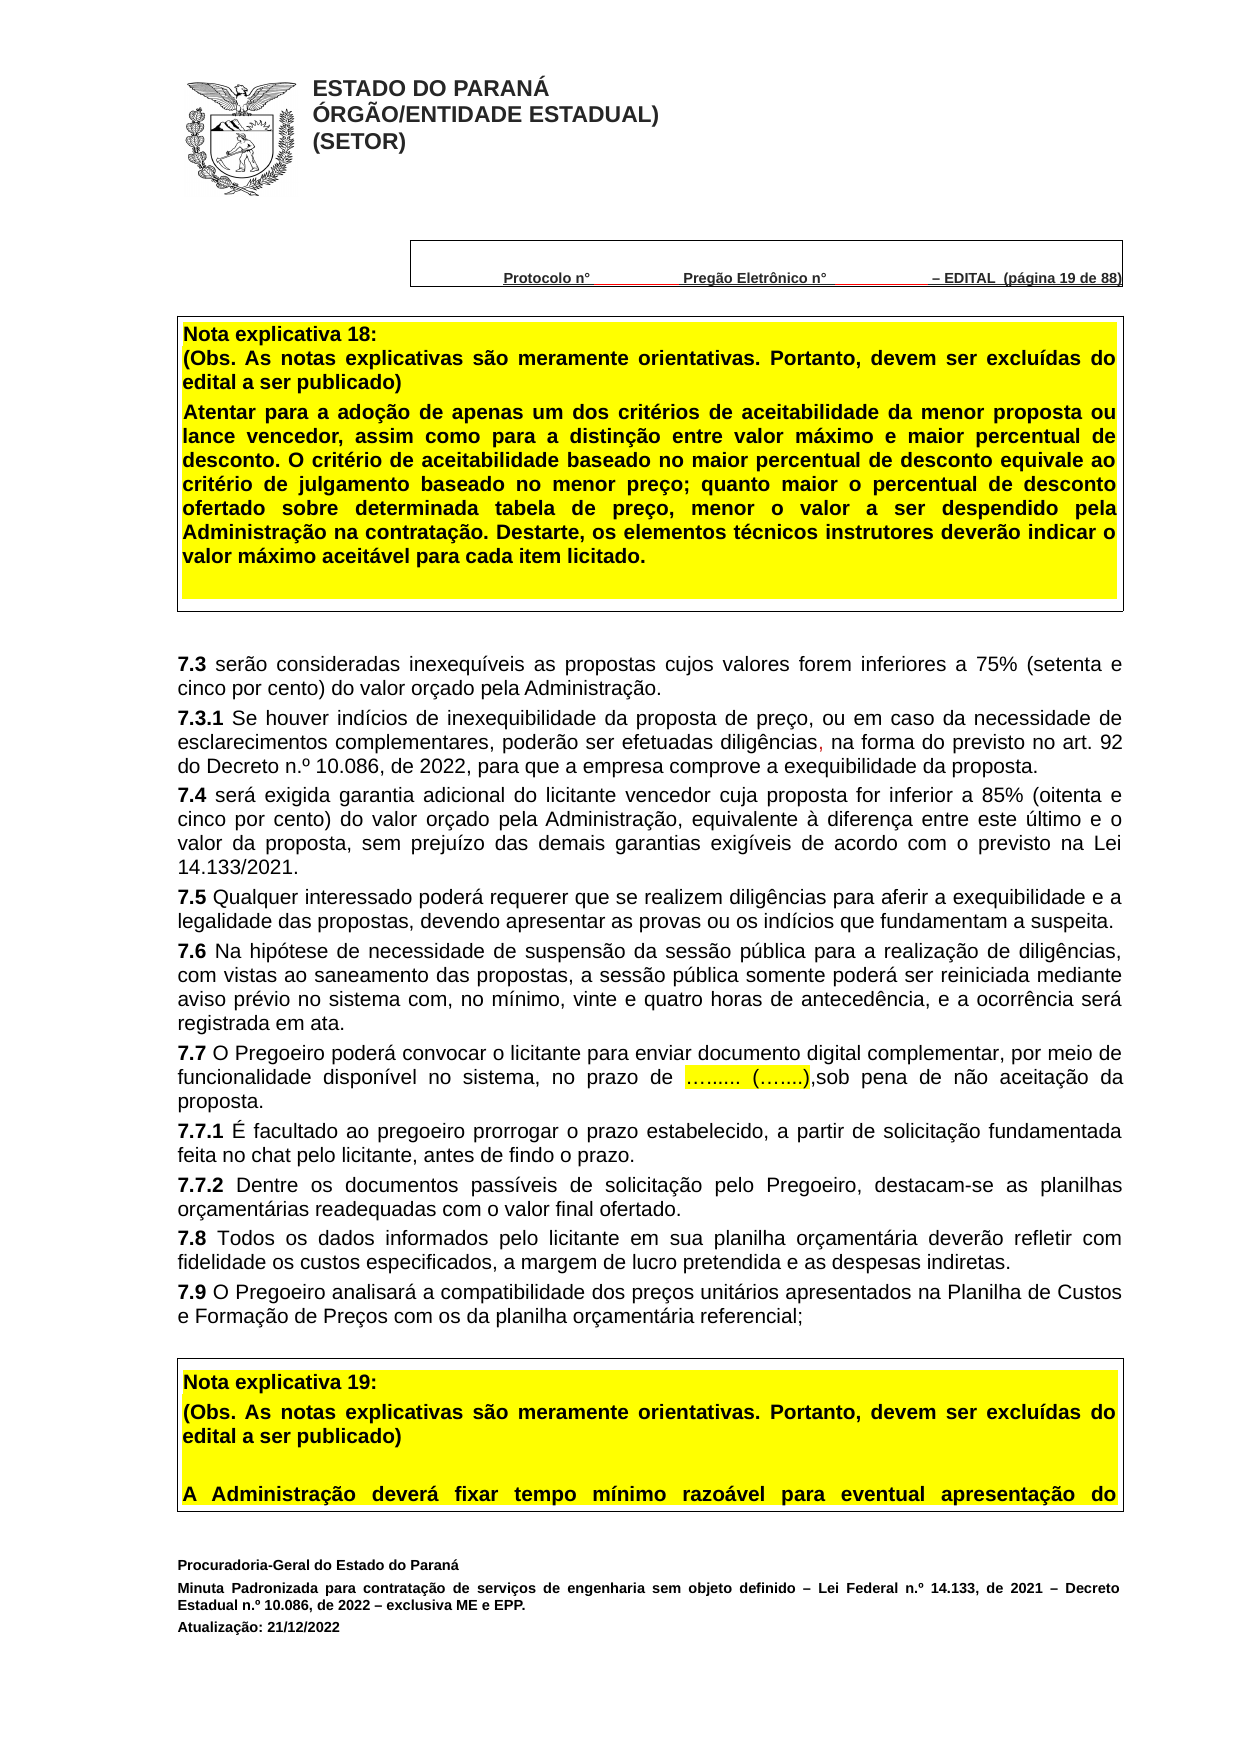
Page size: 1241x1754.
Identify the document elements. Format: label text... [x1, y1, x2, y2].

text 7.3 serão consideradas inexequíveis as propostas cujos valores forem inferiores a 75% (setenta e cinco por cento) do valor orçado pela Administração. [177, 652, 1124, 699]
text 7.8 Todos os dados informados pelo licitante em sua planilha orçamentária deverão refletir com fidelidade os custos especificados, a margem de lucro pretendida e as despesas indiretas. [177, 1226, 1124, 1274]
picture [184, 82, 299, 197]
text 7.7.1 É facultado ao pregoeiro prorrogar o prazo estabelecido, a partir de solicitação fundamentada feita no chat pelo licitante, antes de findo o prazo. [177, 1118, 1124, 1166]
text 7.7 O Pregoeiro poderá convocar o licitante para enviar documento digital complementar, por meio de funcionalidade disponível no sistema, no prazo de …...... (…....),sob pena de não aceitação da proposta. [177, 1041, 1124, 1113]
table_header Nota explicativa 18: (Obs. As notas explicativas são meramente orientativas. Portanto, devem ser excluídas do edital a ser publicado) Atentar para a adoção de apenas um dos critérios de aceitabilidade da menor proposta ou lance vencedor, assim como para a distinção entre valor máximo e maior percentual de desconto. O critério de aceitabilidade baseado no maior percentual de desconto equivale ao critério de julgamento baseado no menor preço; quanto maior o percentual de desconto ofertado sobre determinada tabela de preço, menor o valor a ser despendido pela Administração na contratação. Destarte, os elementos técnicos instrutores deverão indicar o valor máximo aceitável para cada item licitado. [178, 317, 1123, 611]
text 7.5 Qualquer interessado poderá requerer que se realizem diligências para aferir a exequibilidade e a legalidade das propostas, devendo apresentar as provas ou os indícios que fundamentam a suspeita. [177, 885, 1124, 933]
text 7.4 será exigida garantia adicional do licitante vencedor cuja proposta for inferior a 85% (oitenta e cinco por cento) do valor orçado pela Administração, equivalente à diferença entre este último e o valor da proposta, sem prejuízo das demais garantias exigíveis de acordo com o previsto na Lei 14.133/2021. [177, 783, 1124, 879]
text 7.3.1 Se houver indícios de inexequibilidade da proposta de preço, ou em caso da necessidade de esclarecimentos complementares, poderão ser efetuadas diligências, na forma do previsto no art. 92 do Decreto n.º 10.086, de 2022, para que a empresa comprove a exequibilidade da proposta. [177, 706, 1124, 777]
text 7.9 O Pregoeiro analisará a compatibilidade dos preços unitários apresentados na Planilha de Custos e Formação de Preços com os da planilha orçamentária referencial; [177, 1280, 1124, 1328]
text 7.6 Na hipótese de necessidade de suspensão da sessão pública para a realização de diligências, com vistas ao saneamento das propostas, a sessão pública somente poderá ser reiniciada mediante aviso prévio no sistema com, no mínimo, vinte e quatro horas de antecedência, e a ocorrência será registrada em ata. [177, 939, 1124, 1035]
table_header Nota explicativa 19: (Obs. As notas explicativas são meramente orientativas. Portanto, devem ser excluídas do edital a ser publicado) A Administração deverá fixar tempo mínimo razoável para eventual apresentação do [178, 1359, 1123, 1511]
text 7.7.2 Dentre os documentos passíveis de solicitação pelo Pregoeiro, destacam-se as planilhas orçamentárias readequadas com o valor final ofertado. [177, 1172, 1124, 1220]
